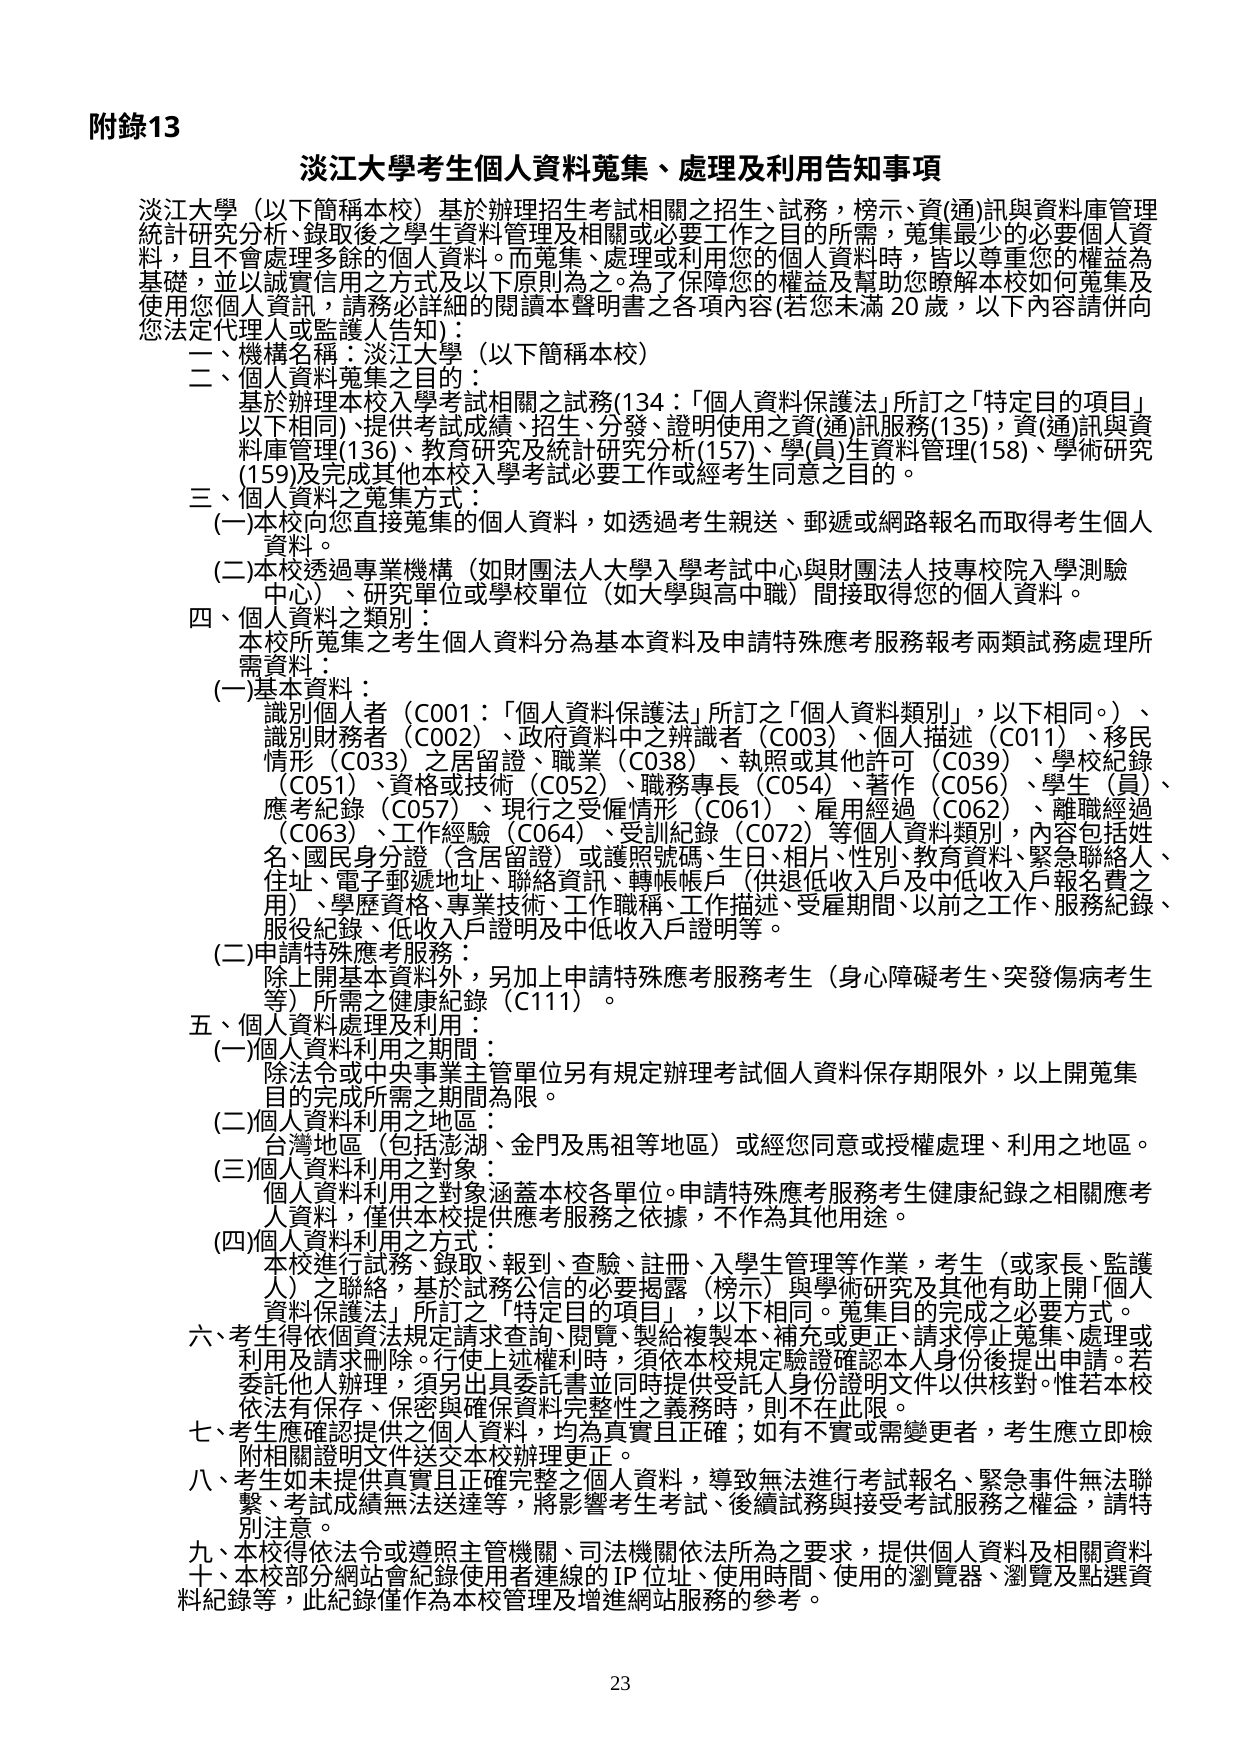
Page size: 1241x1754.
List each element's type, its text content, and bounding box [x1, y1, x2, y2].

text 六、考生得依個資法規定請求查詢、閱覽、製給複製本、補充或更正、請求停止蒐集、處理或利用及請求刪除。行使上述權利時，須依本校規定驗證確認本人身份後提出申請。若委託他人辦理，須另出具委託書並同時提供受託人身份證明文件以供核對。惟若本校依法有保存、保密與確保資料完整性之義務時，則不在此限。 [189, 1327, 1153, 1422]
text 本校所蒐集之考生個人資料分為基本資料及申請特殊應考服務報考兩類試務處理所需資料： [239, 632, 1153, 680]
text 識別個人者（C001：「個人資料保護法」所訂之「個人資料類別」，以下相同。）、識別財務者（C002）、政府資料中之辨識者（C003）、個人描述（C011）、移民情形（C033）之居留證、職業（C038）、執照或其他許可（C039）、學校紀錄（C051）、資格或技術（C052）、職務專長（C054）、著作（C056）、學生（員）、應考紀錄（C057）、現行之受僱情形（C061）、雇用經過（C062）、離職經過（C063）、工作經驗（C064）、受訓紀錄（C072）等個人資料類別，內容包括姓名、國民身分證（含居留證）或護照號碼、生日、相片、性別、教育資料、緊急聯絡人、住址、電子郵遞地址、聯絡資訊、轉帳帳戶（供退低收入戶及中低收入戶報名費之用）、學歷資格、專業技術、工作職稱、工作描述、受雇期間、以前之工作、服務紀錄、服役紀錄、低收入戶證明及中低收入戶證明等。 [264, 704, 1153, 943]
text 除上開基本資料外，另加上申請特殊應考服務考生（身心障礙考生、突發傷病考生等）所需之健康紀錄（C111）。 [264, 967, 1153, 1015]
text 個人資料利用之對象涵蓋本校各單位。申請特殊應考服務考生健康紀錄之相關應考人資料，僅供本校提供應考服務之依據，不作為其他用途。 [264, 1183, 1153, 1231]
text 七、考生應確認提供之個人資料，均為真實且正確；如有不實或需變更者，考生應立即檢附相關證明文件送交本校辦理更正。 [189, 1422, 1153, 1470]
text (一)本校向您直接蒐集的個人資料，如透過考生親送、郵遞或網路報名而取得考生個人資料。 [214, 512, 1153, 560]
text 一、機構名稱：淡江大學（以下簡稱本校） [189, 344, 1153, 368]
text (四)個人資料利用之方式： [313, 1231, 382, 1255]
text 三、個人資料之蒐集方式： [189, 488, 1153, 512]
text (一)個人資料利用之期間： [214, 1039, 1153, 1063]
text (四)個人資料利用之方式： [214, 1231, 274, 1255]
text (二)本校透過專業機構（如財團法人大學入學考試中心與財團法人技專校院入學測驗中心）、研究單位或學校單位（如大學與高中職）間接取得您的個人資料。 [214, 560, 1153, 608]
text 九、本校得依法令或遵照主管機關、司法機關依法所為之要求，提供個人資料及相關資料。 [189, 1542, 1153, 1566]
text 淡江大學（以下簡稱本校）基於辦理招生考試相關之招生、試務，榜示、資(通)訊與資料庫管理、統計研究分析、錄取後之學生資料管理及相關或必要工作之目的所需，蒐集最少的必要個人資料，且不會處理多餘的個人資料。而蒐集、處理或利用您的個人資料時，皆以尊重您的權益為基礎，並以誠實信用之方式及以下原則為之。為了保障您的權益及幫助您瞭解本校如何蒐集及使用您個人資訊，請務必詳細的閱讀本聲明書之各項內容(若您未滿20歲，以下內容請併向您法定代理人或監護人告知)： [139, 201, 1153, 344]
text 台灣地區（包括澎湖、金門及馬祖等地區）或經您同意或授權處理、利用之地區。 [264, 1135, 1153, 1159]
text 本校進行試務、錄取、報到、查驗、註冊、入學生管理等作業，考生（或家長、監護人）之聯絡，基於試務公信的必要揭露（榜示）與學術研究及其他有助上開「個人資料保護法」所訂之「特定目的項目」，以下相同。蒐集目的完成之必要方式。 [264, 1255, 1153, 1327]
text (二)申請特殊應考服務： [214, 943, 1153, 967]
text (四)個人資料利用之方式： [276, 1231, 325, 1255]
text (一)基本資料： [214, 680, 1153, 704]
text 五、個人資料處理及利用： [189, 1015, 1153, 1039]
text 四、個人資料之類別： [189, 608, 1153, 632]
text 除法令或中央事業主管單位另有規定辦理考試個人資料保存期限外，以上開蒐集目的完成所需之期間為限。 [264, 1063, 1153, 1111]
text (二)個人資料利用之地區： [214, 1111, 1153, 1135]
text 二、個人資料蒐集之目的： [189, 368, 1153, 392]
text 八、考生如未提供真實且正確完整之個人資料，導致無法進行考試報名、緊急事件無法聯繫、考試成績無法送達等，將影響考生考試、後續試務與接受考試服務之權益，請特別注意。 [189, 1470, 1153, 1542]
text 附錄13 [89, 103, 1152, 146]
text 淡江大學考生個人資料蒐集、處理及利用告知事項 [89, 146, 1152, 188]
text 十、本校部分網站會紀錄使用者連線的IP位址、使用時間、使用的瀏覽器、瀏覽及點選資料紀錄等，此紀錄僅作為本校管理及增進網站服務的參考。 [177, 1566, 1153, 1614]
text 基於辦理本校入學考試相關之試務(134：「個人資料保護法」所訂之「特定目的項目」，以下相同)、提供考試成績、招生、分發、證明使用之資(通)訊服務(135)，資(通)訊與資料庫管理(136)、教育研究及統計研究分析(157)、學(員)生資料管理(158)、學術研究(159)及完成其他本校入學考試必要工作或經考生同意之目的。 [239, 392, 1153, 488]
text (三)個人資料利用之對象： [214, 1159, 1153, 1183]
text (四)個人資料利用之方式： [381, 1231, 1153, 1255]
